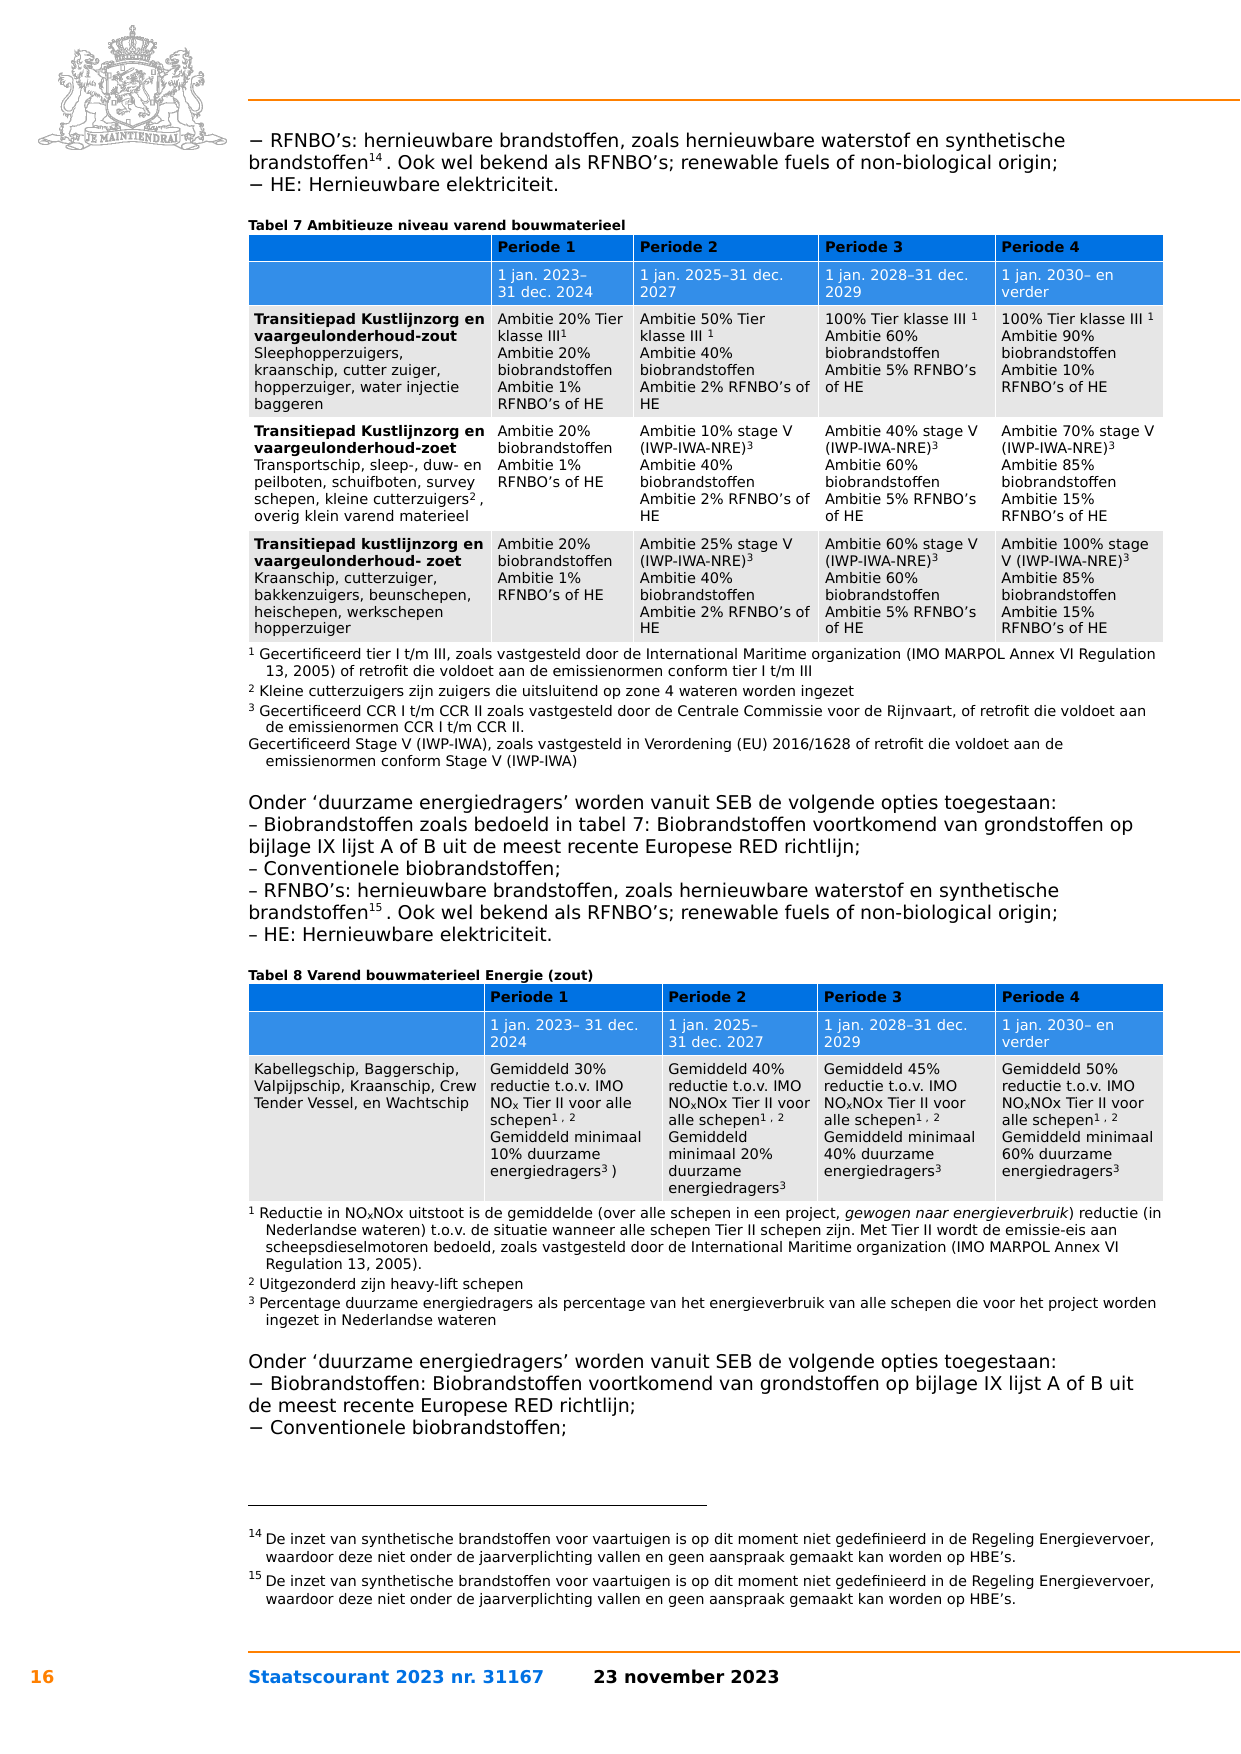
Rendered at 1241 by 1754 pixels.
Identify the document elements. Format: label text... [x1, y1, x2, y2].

table_cell Kabellegschip, Baggerschip, Valpijpschip, Kraanschip, Crew Tender Vessel, en Wachtschip [249, 1056, 484, 1201]
table_header Tabel 8 Varend bouwmaterieel Energie (zout) [248, 968, 1163, 983]
table_cell 1 jan. 2028–31 dec. 2029 [818, 1012, 995, 1055]
table_cell Ambitie 10% stage V (IWP-IWA-NRE)3 Ambitie 40% biobrandstoffen Ambitie 2% RFNBO’s of HE [634, 419, 818, 530]
text Onder ‘duurzame energiedragers’ worden vanuit SEB de volgende opties toegestaan: [248, 792, 1163, 814]
table_cell Ambitie 25% stage V (IWP-IWA-NRE)3 Ambitie 40% biobrandstoffen Ambitie 2% RFNBO’s of HE [634, 531, 818, 642]
text De inzet van synthetische brandstoffen voor vaartuigen is op dit moment niet gedefinieerd in de Regeling Energievervoer, waardoor deze niet onder de jaarverplichting vallen en geen aanspraak gemaakt kan worden op HBE’s. [248, 1569, 1163, 1608]
table_cell 1 Reductie in NOxNOx uitstoot is de gemiddelde (over alle schepen in een project, gewogen naar energieverbruik) reductie (in Nederlandse wateren) t.o.v. de situatie wanneer alle schepen Tier II schepen zijn. Met Tier II wordt de emissie-eis aan scheepsdieselmotoren bedoeld, zoals vastgesteld door de International Maritime organization (IMO MARPOL Annex VI Regulation 13, 2005). 2 Uitgezonderd zijn heavy-lift schepen 3 Percentage duurzame energiedragers als percentage van het energieverbruik van alle schepen die voor het project worden ingezet in Nederlandse wateren [248, 1203, 1163, 1329]
table_cell 1 jan. 2030– en verder [996, 262, 1163, 305]
table_cell Periode 4 [996, 984, 1163, 1011]
table_cell 100% Tier klasse III 1 Ambitie 60% biobrandstoffen Ambitie 5% RFNBO’s of HE [819, 306, 995, 417]
text De inzet van synthetische brandstoffen voor vaartuigen is op dit moment niet gedefinieerd in de Regeling Energievervoer, waardoor deze niet onder de jaarverplichting vallen en geen aanspraak gemaakt kan worden op HBE’s. [248, 1527, 1163, 1566]
table_cell [249, 984, 484, 1011]
table_cell Gemiddeld 40% reductie t.o.v. IMO NOxNOx Tier II voor alle schepen1, 2 Gemiddeld minimaal 20% duurzame energiedragers3 [663, 1056, 817, 1201]
table_cell Transitiepad kustlijnzorg en vaargeulonderhoud- zoet Kraanschip, cutterzuiger, bakkenzuigers, beunschepen, heischepen, werkschepen hopperzuiger [249, 531, 491, 642]
table_cell 1 jan. 2025–31 dec. 2027 [634, 262, 818, 305]
table_cell 1 jan. 2023– 31 dec. 2024 [485, 1012, 662, 1055]
table_cell Periode 1 [492, 235, 633, 261]
text – Biobrandstoffen zoals bedoeld in tabel 7: Biobrandstoffen voortkomend van grondstoffen op bijlage IX lijst A of B uit de meest recente Europese RED richtlijn; [248, 814, 1163, 858]
table_cell Ambitie 100% stage V (IWP-IWA-NRE)3 Ambitie 85% biobrandstoffen Ambitie 15% RFNBO’s of HE [996, 531, 1163, 642]
picture [38, 25, 227, 150]
table_cell [249, 235, 491, 261]
table_cell Ambitie 40% stage V (IWP-IWA-NRE)3 Ambitie 60% biobrandstoffen Ambitie 5% RFNBO’s of HE [819, 419, 995, 530]
table_cell Periode 1 [485, 984, 662, 1011]
table_cell Periode 3 [819, 235, 995, 261]
text – Conventionele biobrandstoffen; [248, 858, 1163, 880]
table_cell Ambitie 20% biobrandstoffen Ambitie 1% RFNBO’s of HE [492, 419, 633, 530]
table_cell 100% Tier klasse III 1 Ambitie 90% biobrandstoffen Ambitie 10% RFNBO’s of HE [996, 306, 1163, 417]
table_cell [249, 1012, 484, 1055]
table_cell Ambitie 60% stage V (IWP-IWA-NRE)3 Ambitie 60% biobrandstoffen Ambitie 5% RFNBO’s of HE [819, 531, 995, 642]
table_cell Ambitie 20% Tier klasse III1 Ambitie 20% biobrandstoffen Ambitie 1% RFNBO’s of HE [492, 306, 633, 417]
table_cell Periode 2 [634, 235, 818, 261]
table_cell Periode 2 [663, 984, 817, 1011]
text − HE: Hernieuwbare elektriciteit. [248, 174, 1163, 196]
table_cell 1 jan. 2025–31 dec. 2027 [663, 1012, 817, 1055]
table_cell Gemiddeld 50% reductie t.o.v. IMO NOxNOx Tier II voor alle schepen1, 2 Gemiddeld minimaal 60% duurzame energiedragers3 [996, 1056, 1163, 1201]
text − Conventionele biobrandstoffen; [248, 1417, 1163, 1439]
table_cell 1 jan. 2028–31 dec. 2029 [819, 262, 995, 305]
table_cell Ambitie 70% stage V (IWP-IWA-NRE)3 Ambitie 85% biobrandstoffen Ambitie 15% RFNBO’s of HE [996, 419, 1163, 530]
table_cell 1 jan. 2023–31 dec. 2024 [492, 262, 633, 305]
table_header Tabel 7 Ambitieuze niveau varend bouwmaterieel [248, 218, 1163, 233]
text − RFNBO’s: hernieuwbare brandstoffen, zoals hernieuwbare waterstof en synthetische brandstoffen. Ook wel bekend als RFNBO’s; renewable fuels of non-biological origin; [248, 130, 1163, 174]
text – HE: Hernieuwbare elektriciteit. [248, 924, 1163, 946]
text Onder ‘duurzame energiedragers’ worden vanuit SEB de volgende opties toegestaan: [248, 1351, 1163, 1373]
table_cell Ambitie 50% Tier klasse III 1 Ambitie 40% biobrandstoffen Ambitie 2% RFNBO’s of HE [634, 306, 818, 417]
table_cell 1 Gecertificeerd tier I t/m III, zoals vastgesteld door de International Maritime organization (IMO MARPOL Annex VI Regulation 13, 2005) of retrofit die voldoet aan de emissienormen conform tier I t/m III 2 Kleine cutterzuigers zijn zuigers die uitsluitend op zone 4 wateren worden ingezet 3 Gecertificeerd CCR I t/m CCR II zoals vastgesteld door de Centrale Commissie voor de Rijnvaart, of retrofit die voldoet aan de emissienormen CCR I t/m CCR II. Gecertificeerd Stage V (IWP-IWA), zoals vastgesteld in Verordening (EU) 2016/1628 of retrofit die voldoet aan de emissienormen conform Stage V (IWP-IWA) [248, 643, 1163, 770]
table_cell Transitiepad Kustlijnzorg en vaargeulonderhoud-zoet Transportschip, sleep-, duw- en peilboten, schuifboten, survey schepen, kleine cutterzuigers2, overig klein varend materieel [249, 419, 491, 530]
text − Biobrandstoffen: Biobrandstoffen voortkomend van grondstoffen op bijlage IX lijst A of B uit de meest recente Europese RED richtlijn; [248, 1373, 1163, 1417]
table_cell Gemiddeld 45% reductie t.o.v. IMO NOxNOx Tier II voor alle schepen1, 2 Gemiddeld minimaal 40% duurzame energiedragers3 [818, 1056, 995, 1201]
table_cell Transitiepad Kustlijnzorg en vaargeulonderhoud-zout Sleephopperzuigers, kraanschip, cutter zuiger, hopperzuiger, water injectie baggeren [249, 306, 491, 417]
table_cell Ambitie 20% biobrandstoffen Ambitie 1% RFNBO’s of HE [492, 531, 633, 642]
table_cell Periode 3 [818, 984, 995, 1011]
table_cell Periode 4 [996, 235, 1163, 261]
table_cell [249, 262, 491, 305]
text – RFNBO’s: hernieuwbare brandstoffen, zoals hernieuwbare waterstof en synthetische brandstoffen. Ook wel bekend als RFNBO’s; renewable fuels of non-biological origin; [248, 880, 1163, 924]
table_cell Gemiddeld 30% reductie t.o.v. IMO NOx Tier II voor alle schepen1, 2 Gemiddeld minimaal 10% duurzame energiedragers3) [485, 1056, 662, 1201]
table_cell 1 jan. 2030– en verder [996, 1012, 1163, 1055]
